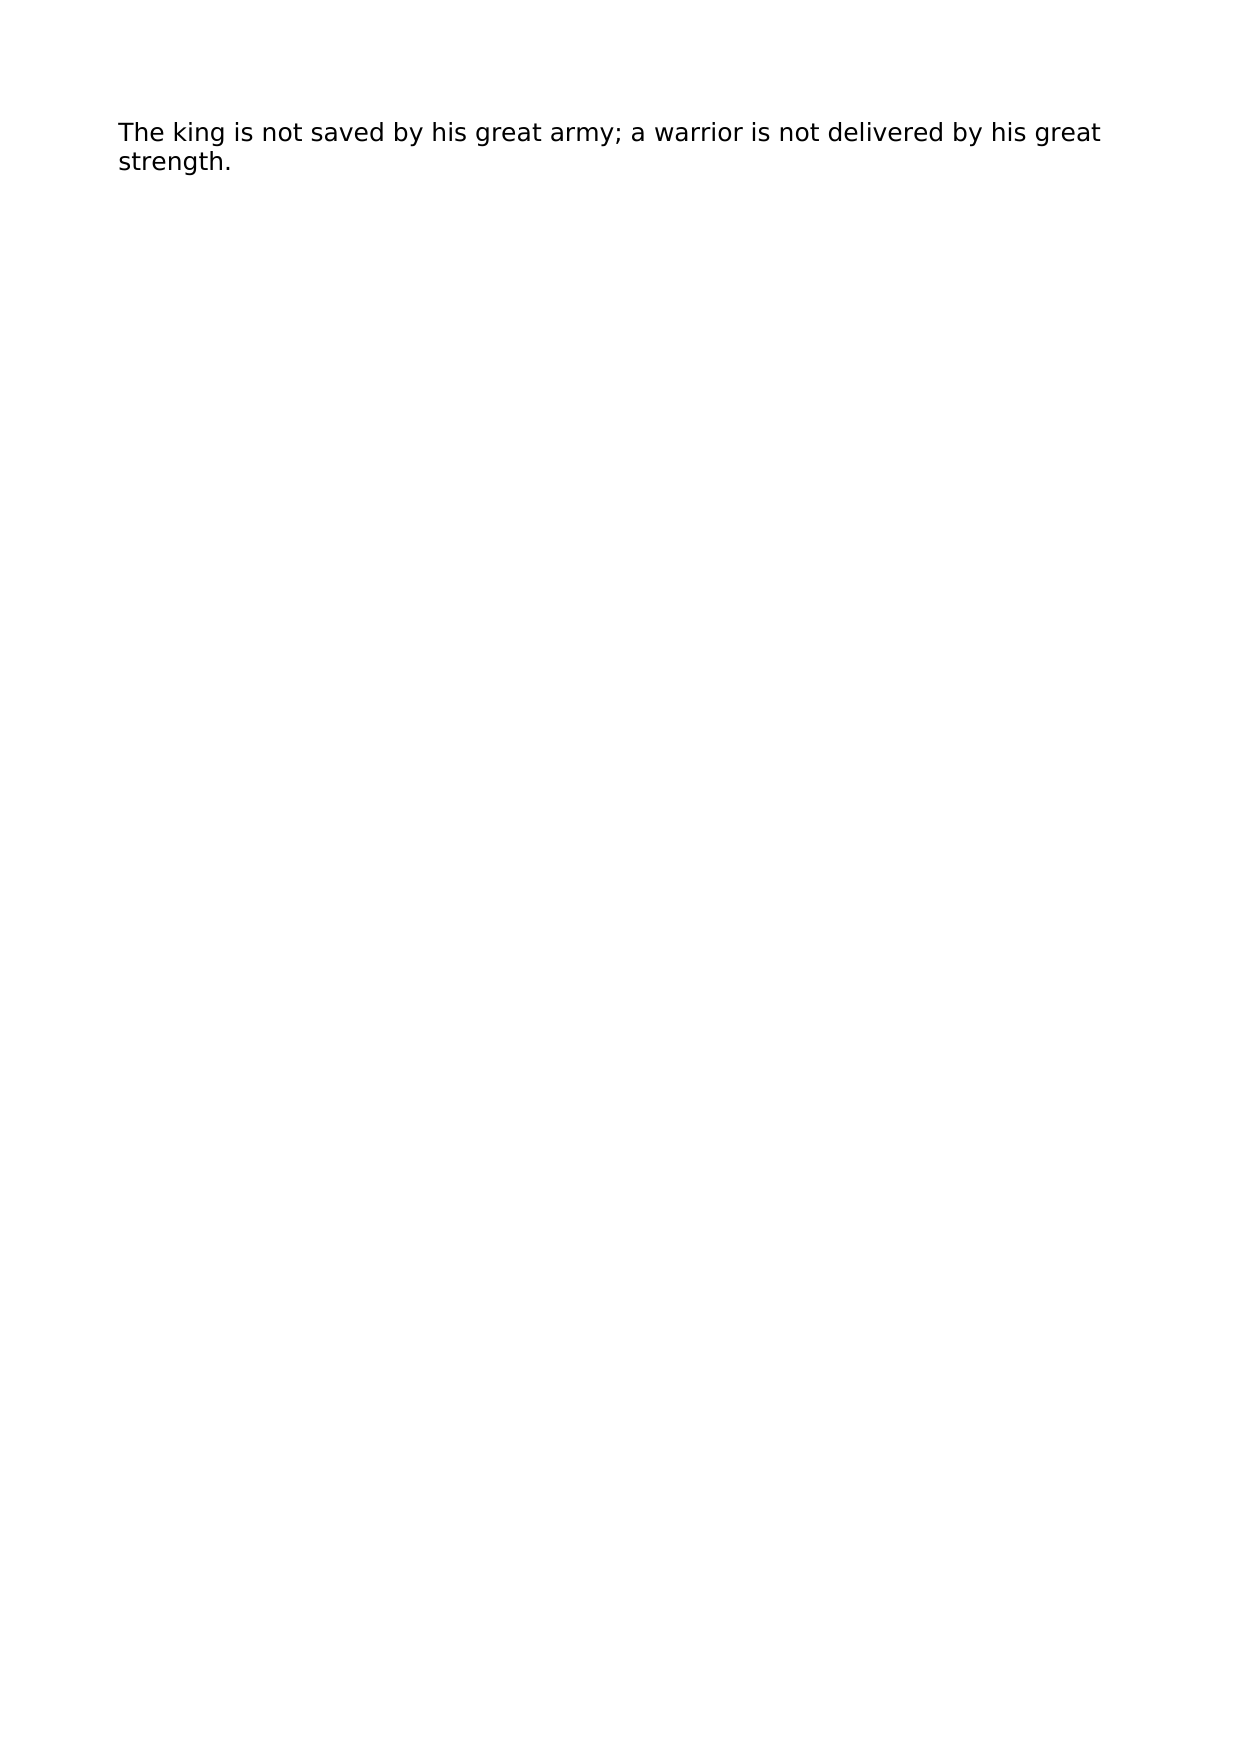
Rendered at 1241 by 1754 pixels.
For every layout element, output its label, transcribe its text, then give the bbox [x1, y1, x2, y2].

text The king is not saved by his great army; a warrior is not delivered by his great strength. [118, 118, 1122, 176]
